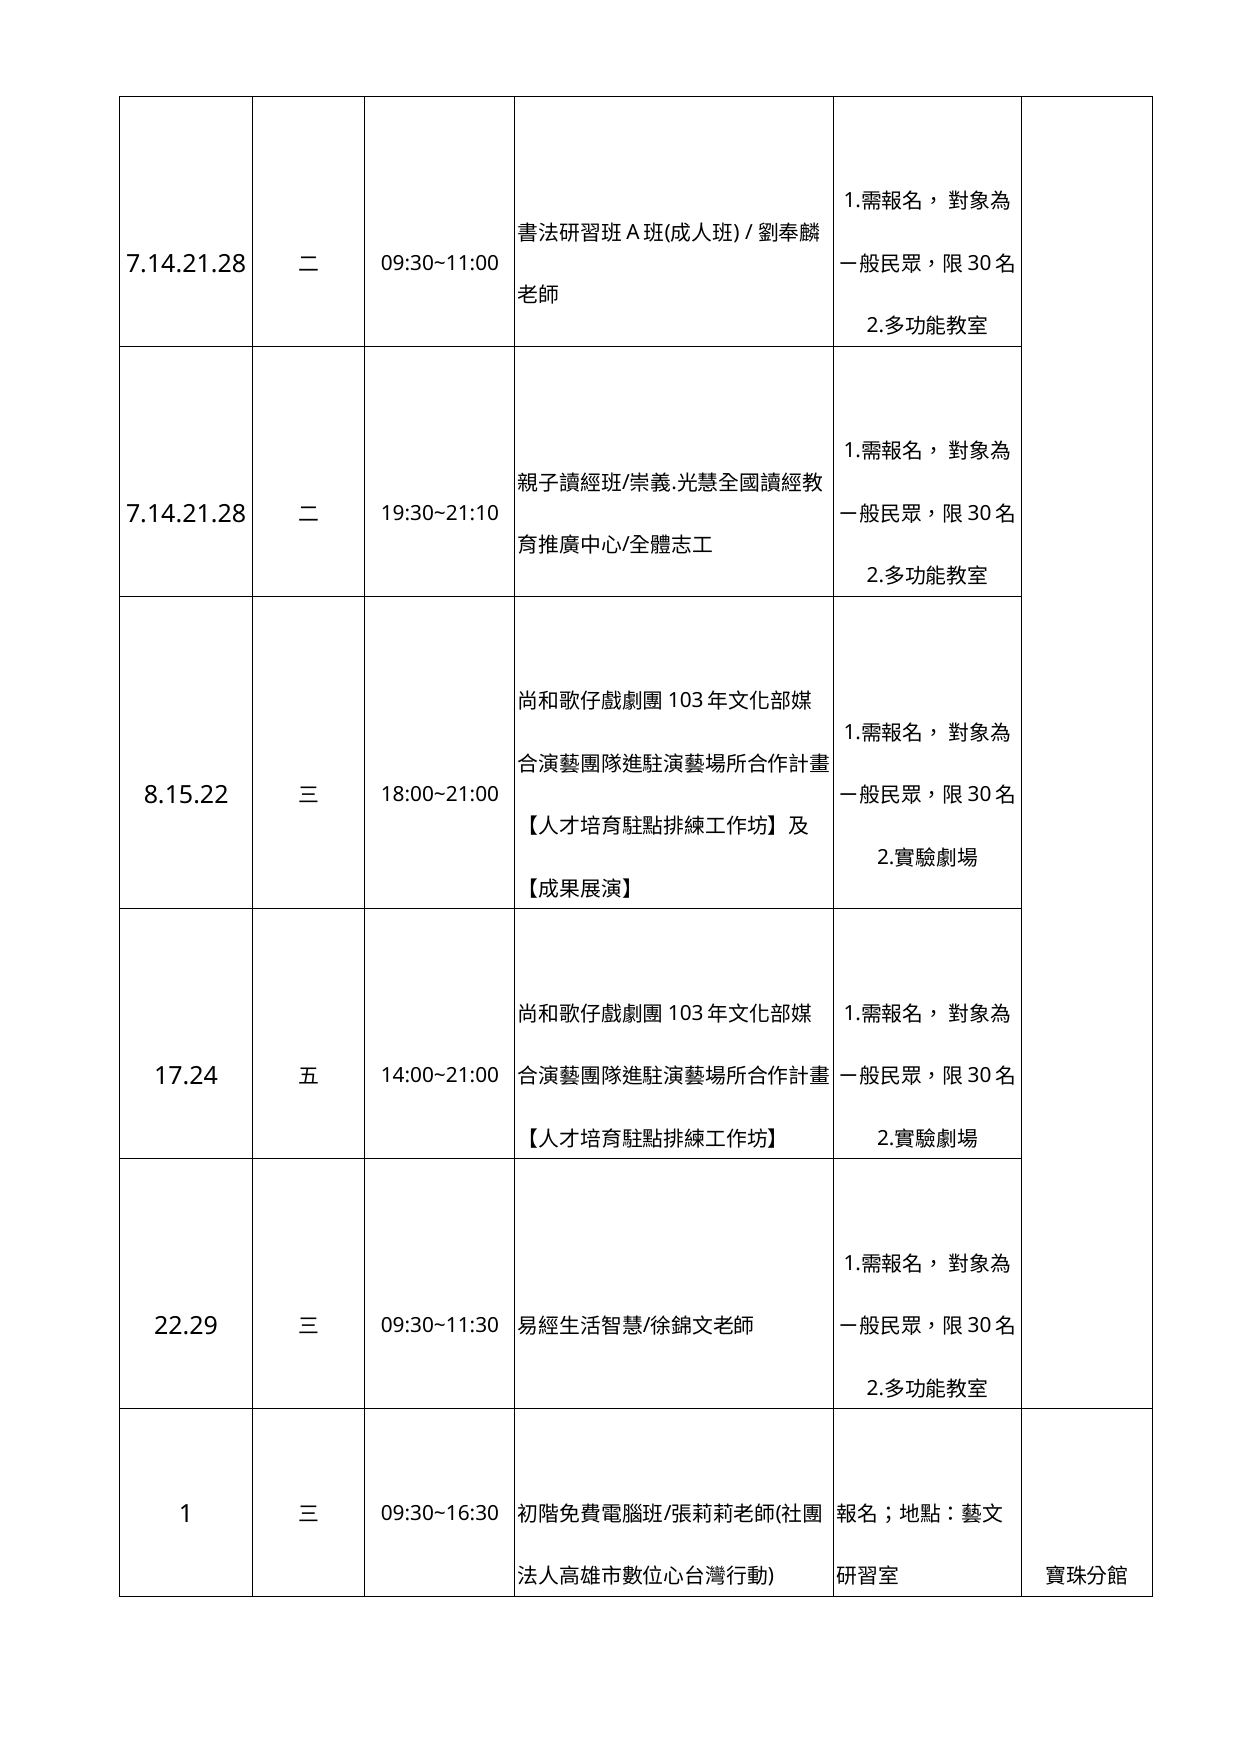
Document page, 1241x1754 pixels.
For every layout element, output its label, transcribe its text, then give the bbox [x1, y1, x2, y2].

table_cell 二 [253, 347, 364, 596]
table_cell 親子讀經班/崇義.光慧全國讀經教育推廣中心/全體志工 [515, 347, 833, 596]
table_cell 報名；地點：藝文研習室 [834, 1409, 1021, 1596]
table_cell 18:00~21:00 [365, 597, 514, 908]
table_cell 7.14.21.28 [120, 347, 252, 596]
table_cell 14:00~21:00 [365, 909, 514, 1158]
table_cell [1022, 97, 1152, 1408]
table_cell 17.24 [120, 909, 252, 1158]
table_cell 22.29 [120, 1159, 252, 1408]
table_cell 1.需報名， 對象為ㄧ般民眾，限30名 2.多功能教室 [834, 1159, 1021, 1408]
table_cell 三 [253, 1159, 364, 1408]
table_cell 初階免費電腦班/張莉莉老師(社團法人高雄市數位心台灣行動) [515, 1409, 833, 1596]
table_cell 1 [120, 1409, 252, 1596]
table_cell 7.14.21.28 [120, 97, 252, 346]
table_cell 尚和歌仔戲劇團103年文化部媒合演藝團隊進駐演藝場所合作計畫【人才培育駐點排練工作坊】 [515, 909, 833, 1158]
table_cell 二 [253, 97, 364, 346]
table_cell 五 [253, 909, 364, 1158]
table_cell 09:30~11:30 [365, 1159, 514, 1408]
table_cell 書法研習班A班(成人班) / 劉奉麟老師 [515, 97, 833, 346]
table_cell 09:30~11:00 [365, 97, 514, 346]
table_cell 1.需報名， 對象為ㄧ般民眾，限30名 2.多功能教室 [834, 347, 1021, 596]
table_cell 易經生活智慧/徐錦文老師 [515, 1159, 833, 1408]
table_cell 09:30~16:30 [365, 1409, 514, 1596]
table_cell 1.需報名， 對象為ㄧ般民眾，限30名 2.實驗劇場 [834, 909, 1021, 1158]
table_cell 19:30~21:10 [365, 347, 514, 596]
table_cell 寶珠分館 [1022, 1409, 1152, 1596]
table_cell 三 [253, 597, 364, 908]
table_cell 三 [253, 1409, 364, 1596]
table_cell 1.需報名， 對象為ㄧ般民眾，限30名 2.實驗劇場 [834, 597, 1021, 908]
table_cell 1.需報名， 對象為ㄧ般民眾，限30名 2.多功能教室 [834, 97, 1021, 346]
table_cell 8.15.22 [120, 597, 252, 908]
table_cell 尚和歌仔戲劇團103年文化部媒合演藝團隊進駐演藝場所合作計畫【人才培育駐點排練工作坊】及【成果展演】 [515, 597, 833, 908]
